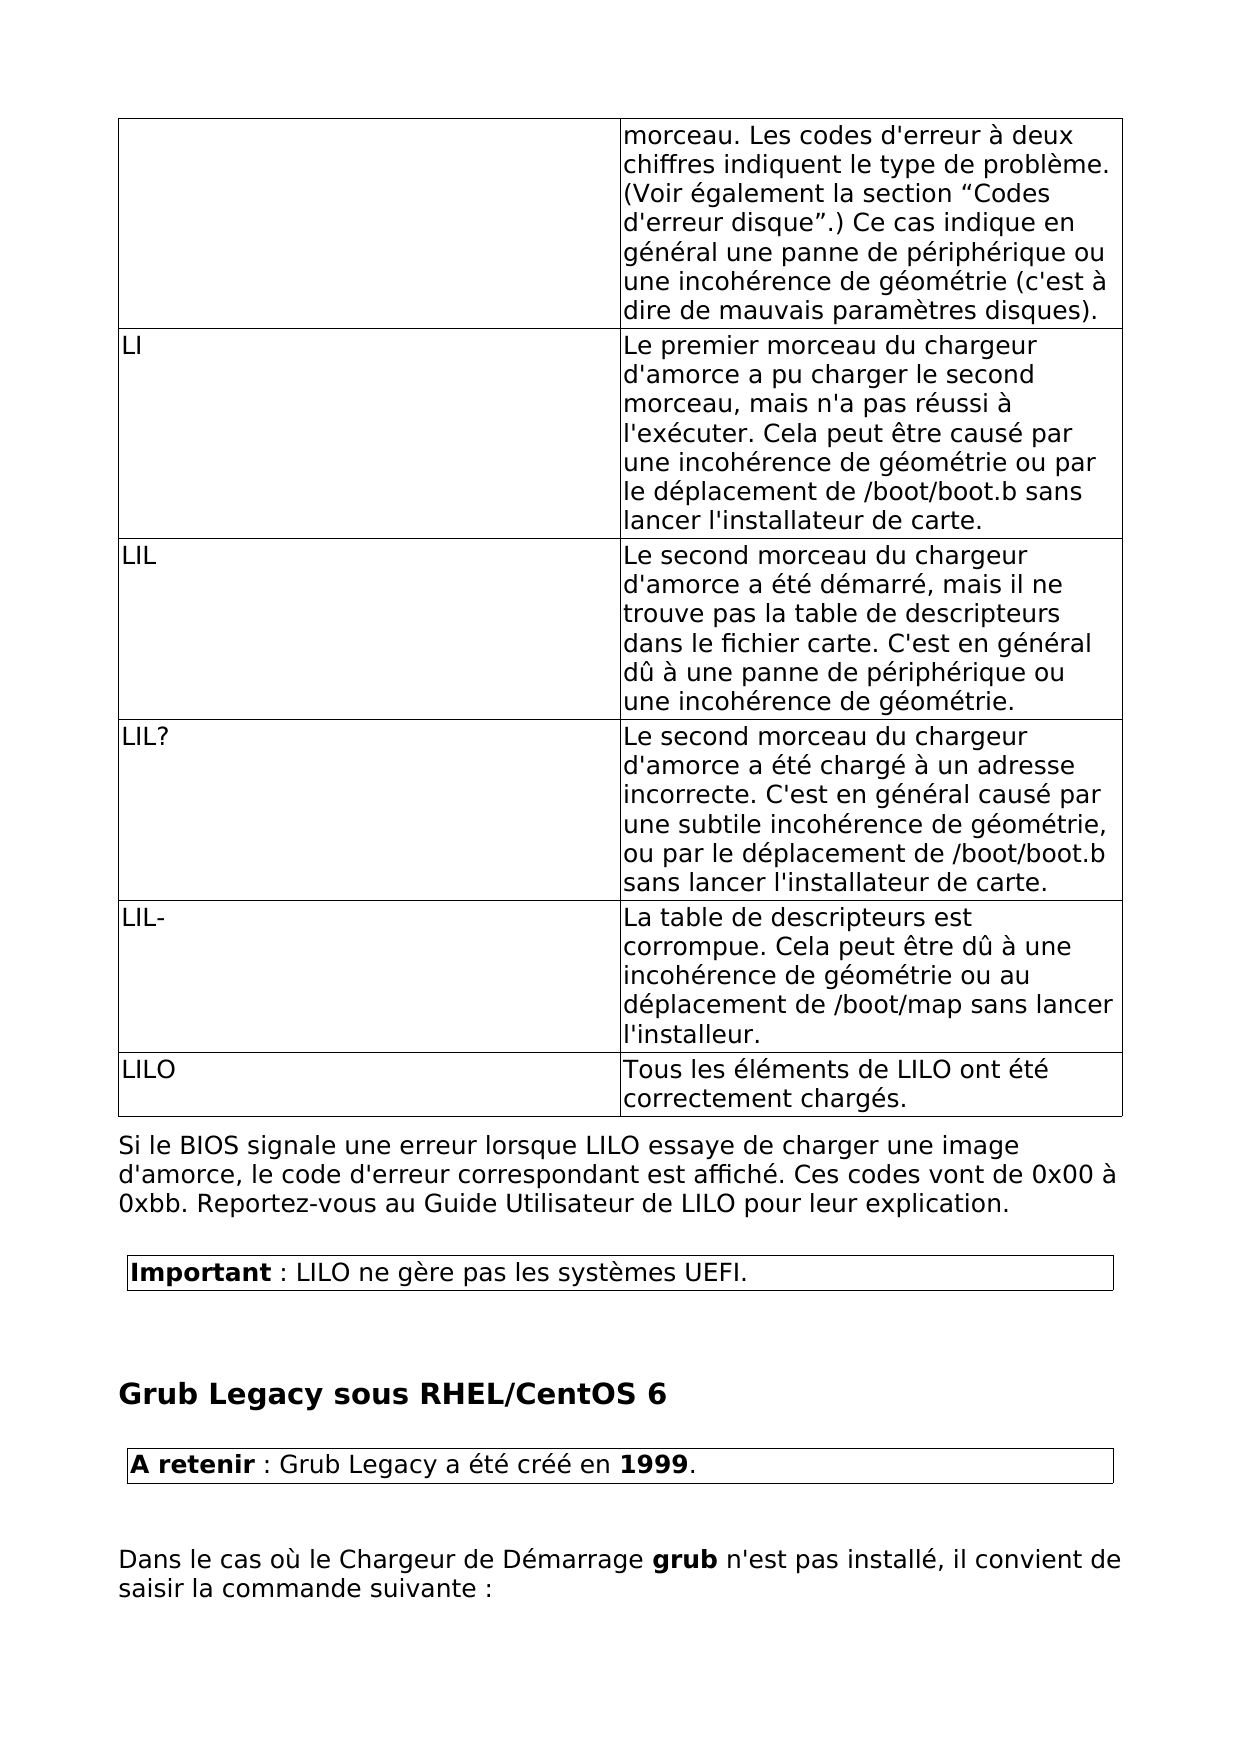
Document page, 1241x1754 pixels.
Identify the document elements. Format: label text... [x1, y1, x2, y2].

subtitle Grub Legacy sous RHEL/CentOS 6 [118, 1377, 1122, 1411]
table_cell LIL- [119, 901, 620, 1052]
text Si le BIOS signale une erreur lorsque LILO essaye de charger une image d'amorce, le code d'erreur correspondant est affiché. Ces codes vont de 0x00 à 0xbb. Reportez-vous au Guide Utilisateur de LILO pour leur explication. [118, 1131, 1122, 1219]
table_header Important : LILO ne gère pas les systèmes UEFI. [128, 1256, 1113, 1290]
table_header A retenir : Grub Legacy a été créé en 1999. [128, 1449, 1113, 1483]
table_cell La table de descripteurs est corrompue. Cela peut être dû à une incohérence de géométrie ou au déplacement de /boot/map sans lancer l'installeur. [621, 901, 1122, 1052]
table_cell LIL [119, 539, 620, 719]
table_cell [119, 119, 620, 328]
table_cell Le second morceau du chargeur d'amorce a été démarré, mais il ne trouve pas la table de descripteurs dans le fichier carte. C'est en général dû à une panne de périphérique ou une incohérence de géométrie. [621, 539, 1122, 719]
table_cell morceau. Les codes d'erreur à deux chiffres indiquent le type de problème. (Voir également la section “Codes d'erreur disque”.) Ce cas indique en général une panne de périphérique ou une incohérence de géométrie (c'est à dire de mauvais paramètres disques). [621, 119, 1122, 328]
table_cell LI [119, 329, 620, 538]
text Dans le cas où le Chargeur de Démarrage grub n'est pas installé, il convient de saisir la commande suivante : [118, 1545, 1122, 1603]
table_cell Le premier morceau du chargeur d'amorce a pu charger le second morceau, mais n'a pas réussi à l'exécuter. Cela peut être causé par une incohérence de géométrie ou par le déplacement de /boot/boot.b sans lancer l'installateur de carte. [621, 329, 1122, 538]
table_cell LIL? [119, 720, 620, 900]
table_cell LILO [119, 1053, 620, 1116]
table_cell Le second morceau du chargeur d'amorce a été chargé à un adresse incorrecte. C'est en général causé par une subtile incohérence de géométrie, ou par le déplacement de /boot/boot.b sans lancer l'installateur de carte. [621, 720, 1122, 900]
table_cell Tous les éléments de LILO ont été correctement chargés. [621, 1053, 1122, 1116]
